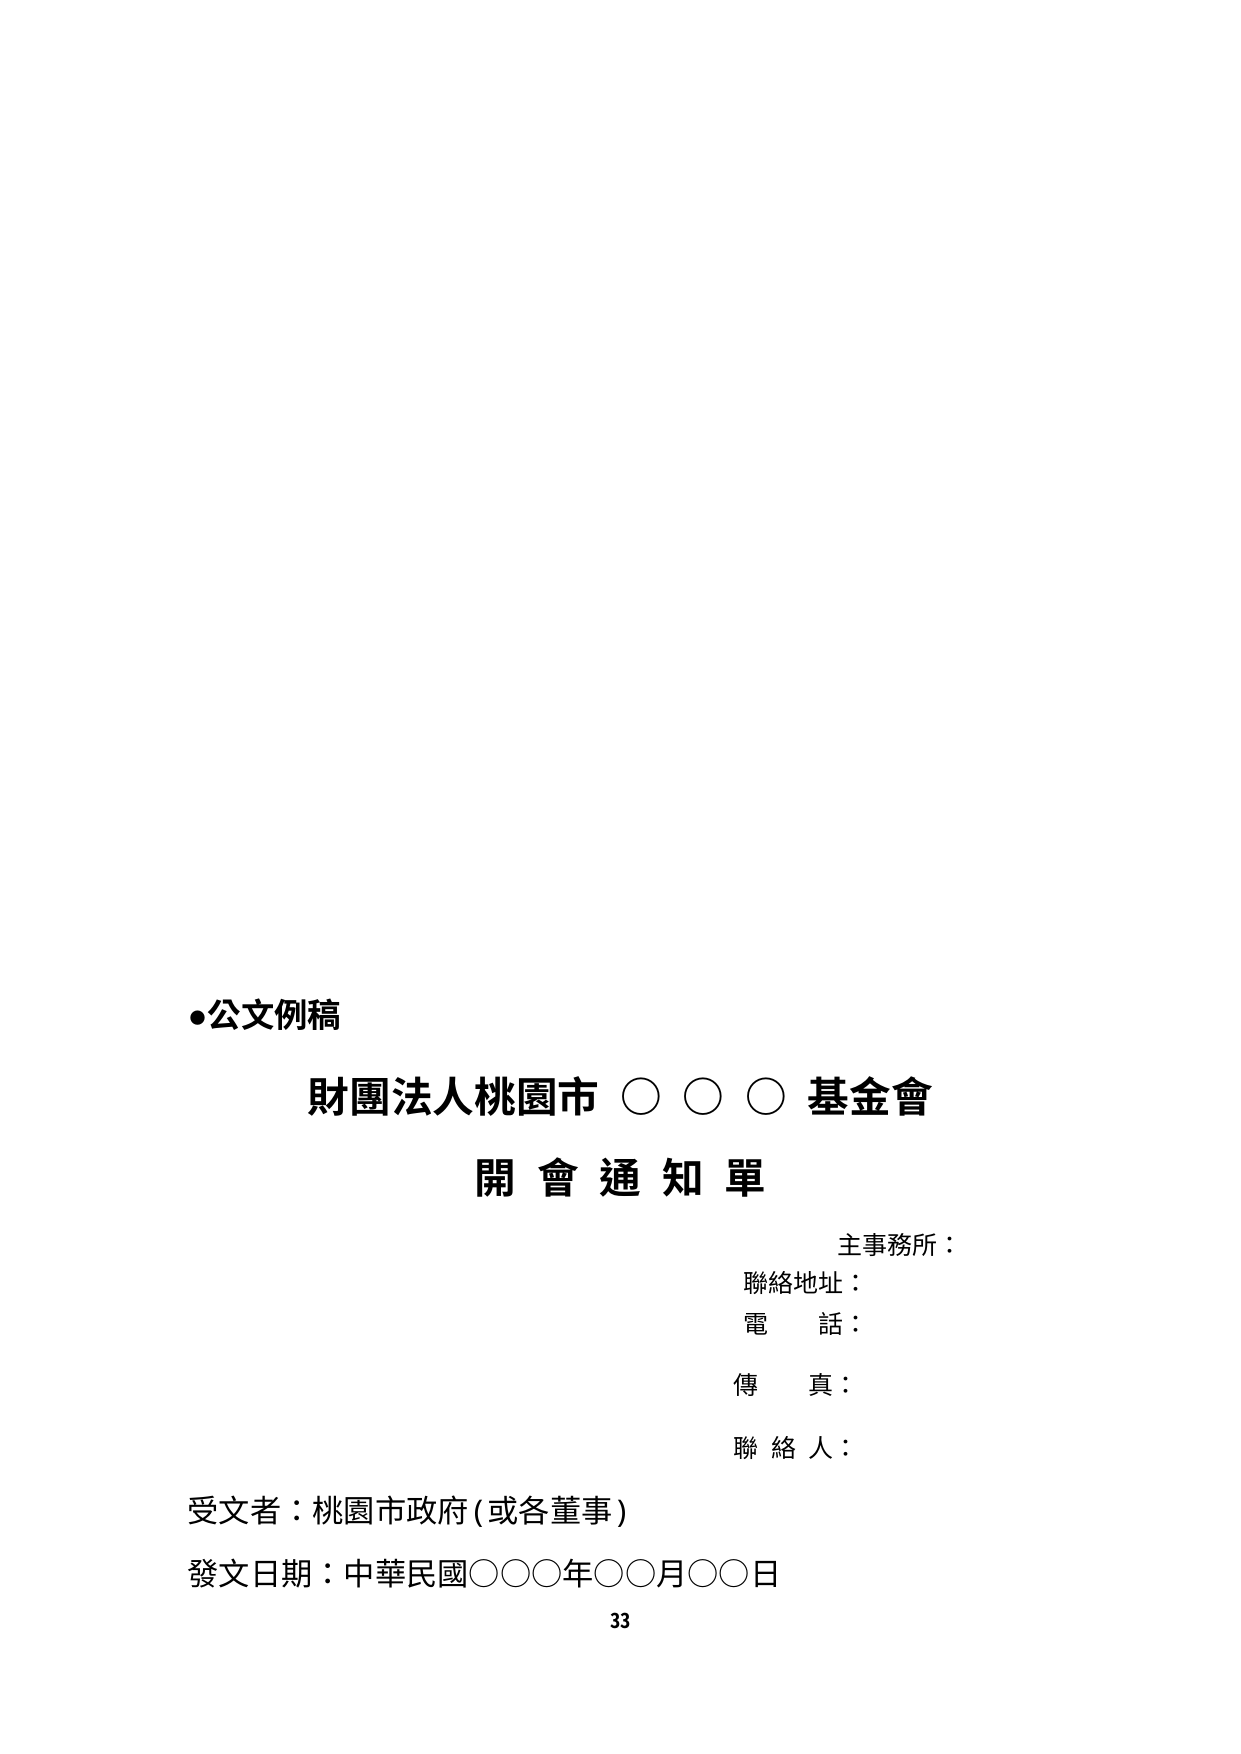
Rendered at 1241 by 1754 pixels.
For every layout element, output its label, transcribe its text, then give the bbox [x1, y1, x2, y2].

text 電 話： [187, 1300, 1053, 1342]
text 財團法人桃園市 ○ ○ ○ 基金會 [187, 1052, 1053, 1115]
text 受文者：桃園市政府(或各董事) [187, 1467, 1053, 1529]
text 聯 絡 人： [432, 1404, 1053, 1467]
text 開 會 通 知 單 [187, 1134, 1053, 1196]
text ●公文例稿 [187, 971, 1053, 1034]
text 聯絡地址： [187, 1259, 1053, 1300]
text 主事務所： [187, 1196, 1053, 1259]
text 發文日期：中華民國○○○年○○月○○日 [187, 1529, 1053, 1592]
text 傳 真： [432, 1342, 1053, 1404]
